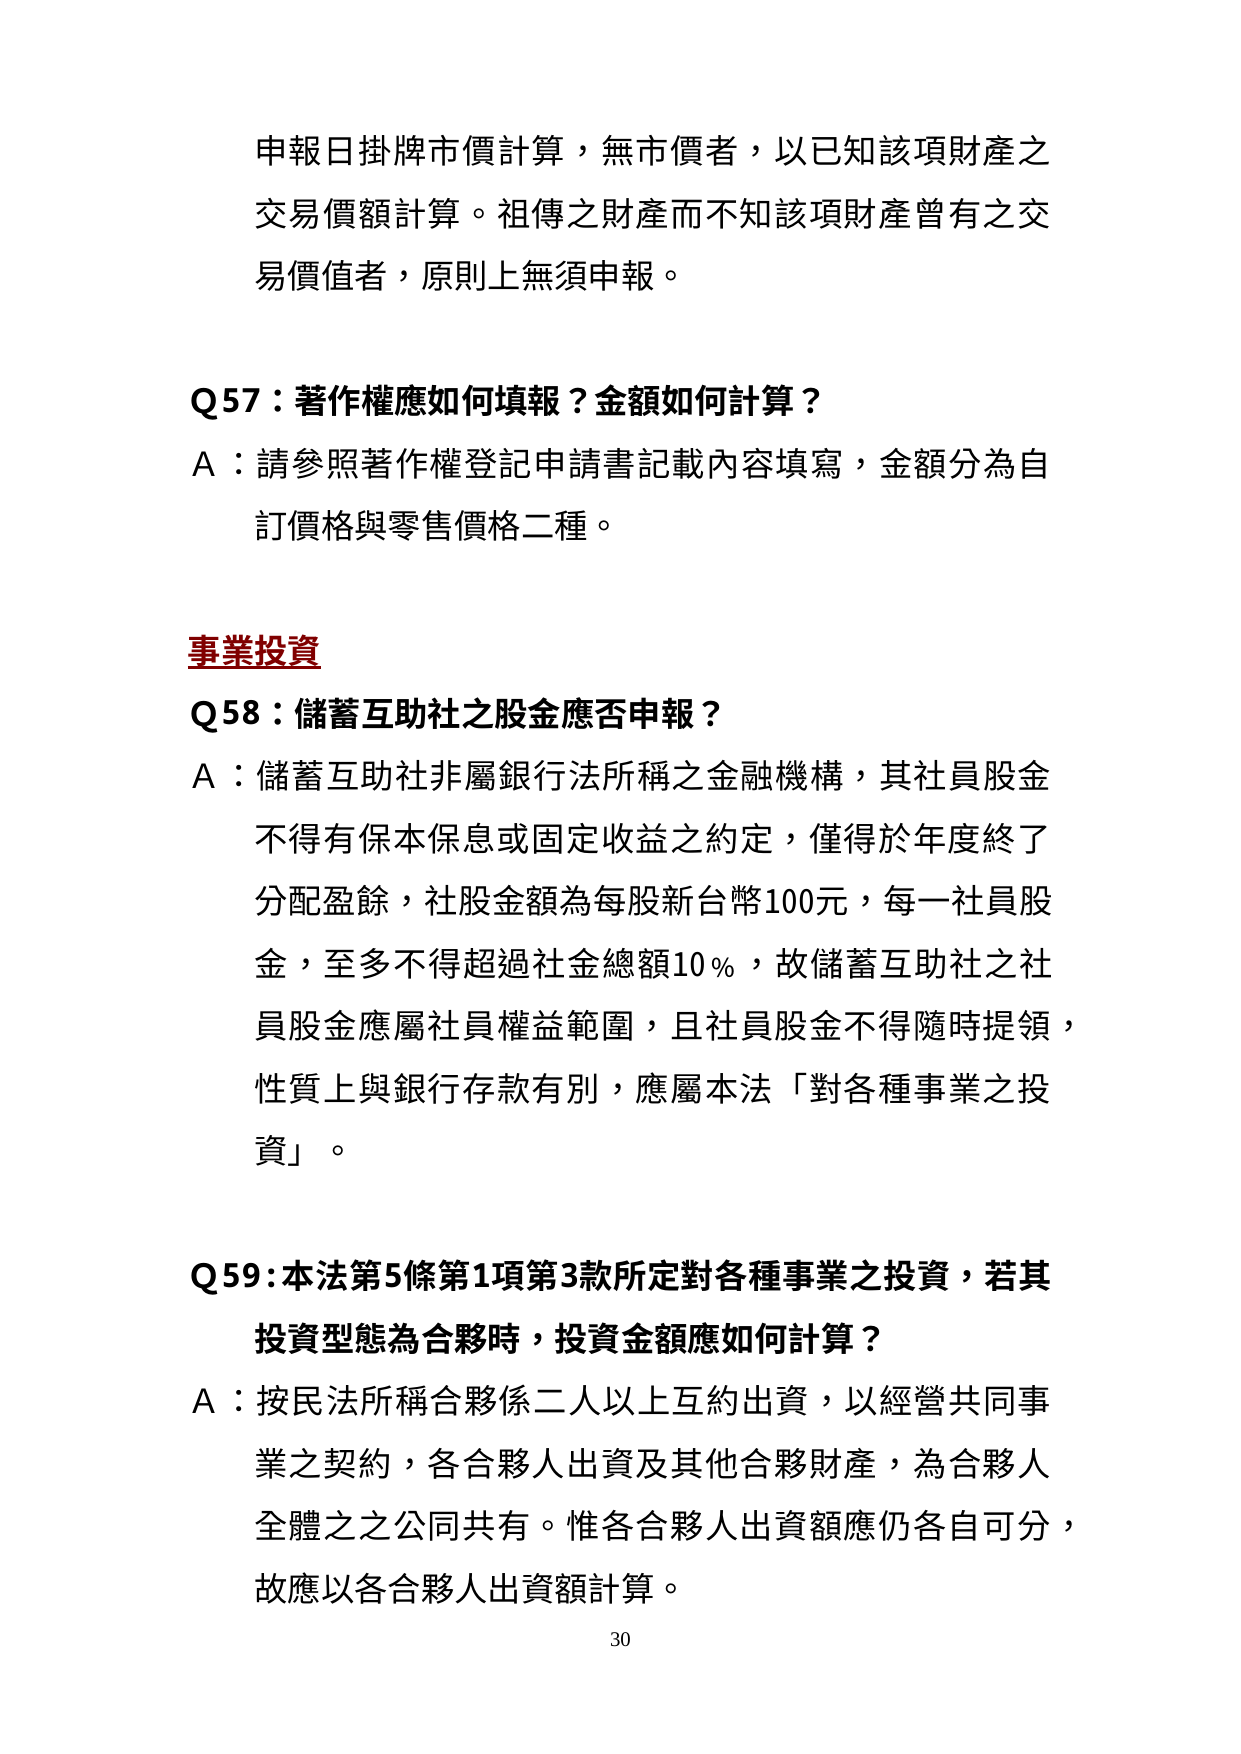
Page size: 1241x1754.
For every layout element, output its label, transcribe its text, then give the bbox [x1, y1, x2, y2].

text Ａ：儲蓄互助社非屬銀行法所稱之金融機構，其社員股金不得有保本保息或固定收益之約定，僅得於年度終了分配盈餘，社股金額為每股新台幣100元，每一社員股金，至多不得超過社金總額10﹪，故儲蓄互助社之社員股金應屬社員權益範圍，且社員股金不得隨時提領，性質上與銀行存款有別，應屬本法「對各種事業之投資」。 [187, 733, 1053, 1170]
text Ｑ58：儲蓄互助社之股金應否申報？ [187, 670, 1053, 733]
text Ａ：請參照著作權登記申請書記載內容填寫，金額分為自訂價格與零售價格二種。 [187, 420, 1053, 545]
text Ｑ59:本法第5條第1項第3款所定對各種事業之投資，若其投資型態為合夥時，投資金額應如何計算？ [187, 1233, 1053, 1358]
text Ｑ57：著作權應如何填報？金額如何計算？ [187, 358, 1053, 420]
text 事業投資 [187, 608, 1053, 670]
text 申報日掛牌市價計算，無市價者，以已知該項財產之交易價額計算。祖傳之財產而不知該項財產曾有之交易價值者，原則上無須申報。 [187, 108, 1053, 295]
text Ａ：按民法所稱合夥係二人以上互約出資，以經營共同事業之契約，各合夥人出資及其他合夥財產，為合夥人全體之之公同共有。惟各合夥人出資額應仍各自可分，故應以各合夥人出資額計算。 [187, 1358, 1053, 1608]
